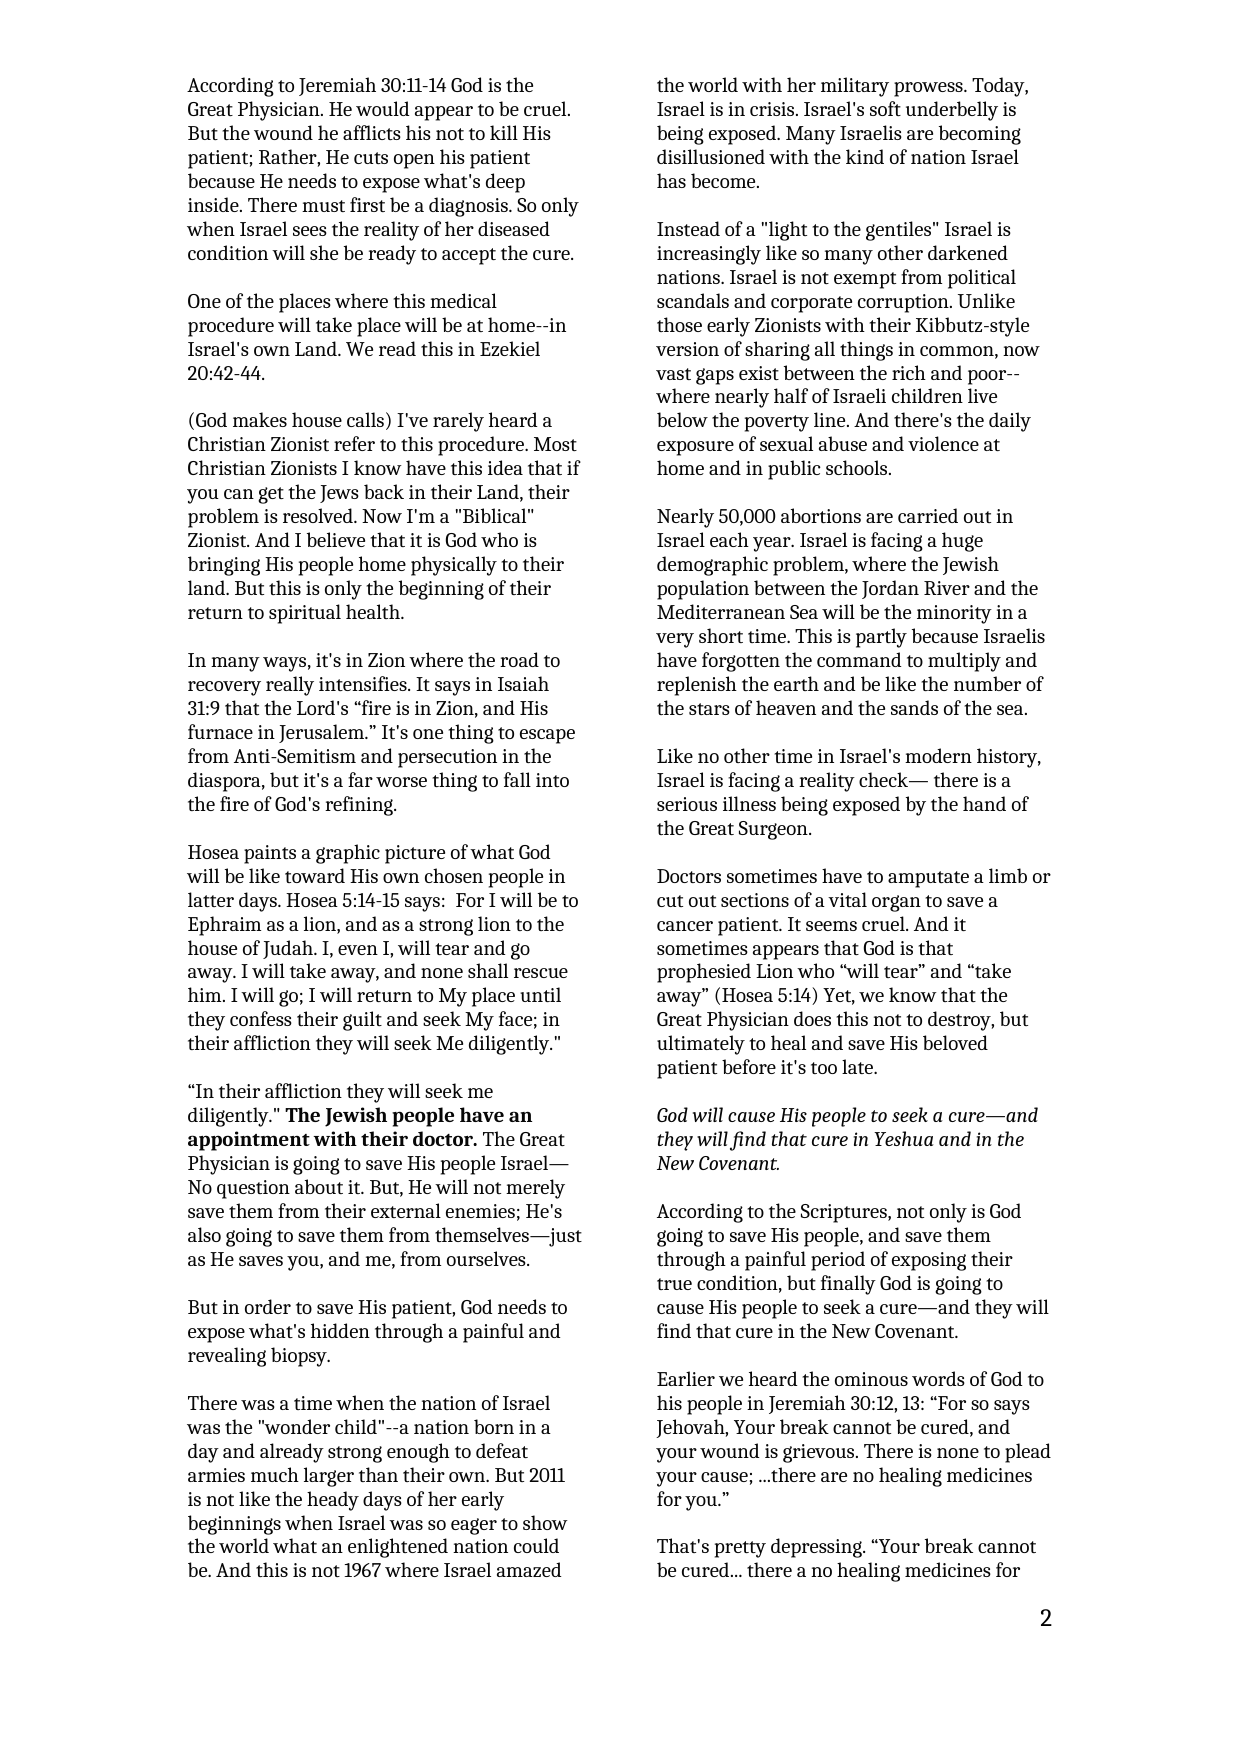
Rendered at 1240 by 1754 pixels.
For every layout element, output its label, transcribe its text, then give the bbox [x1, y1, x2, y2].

text the world with her military prowess. Today, Israel is in crisis. Israel's soft underbelly is being exposed. Many Israelis are becoming disillusioned with the kind of nation Israel has become. [657, 74, 1052, 193]
text According to the Scriptures, not only is God going to save His people, and save them through a painful period of exposing their true condition, but finally God is going to cause His people to seek a cure—and they will find that cure in the New Covenant. [657, 1200, 1052, 1343]
text One of the places where this medical procedure will take place will be at home--in Israel's own Land. We read this in Ezekiel 20:42-44. [187, 289, 583, 385]
text That's pretty depressing. “Your break cannot be cured... there a no healing medicines for [657, 1535, 1052, 1583]
text Hosea paints a graphic picture of what God will be like toward His own chosen people in latter days. Hosea 5:14-15 says: For I will be to Ephraim as a lion, and as a strong lion to the house of Judah. I, even I, will tear and go away. I will take away, and none shall rescue him. I will go; I will return to My place until they confess their guilt and seek My face; in their affliction they will seek Me diligently." [187, 840, 583, 1056]
text “In their affliction they will seek me diligently." The Jewish people have an appointment with their doctor. The Great Physician is going to save His people Israel—No question about it. But, He will not merely save them from their external enemies; He's also going to save them from themselves—just as He saves you, and me, from ourselves. [187, 1080, 583, 1272]
text But in order to save His patient, God needs to expose what's hidden through a painful and revealing biopsy. [187, 1296, 583, 1367]
text Instead of a "light to the gentiles" Israel is increasingly like so many other darkened nations. Israel is not exempt from political scandals and corporate corruption. Unlike those early Zionists with their Kibbutz-style version of sharing all things in common, now vast gaps exist between the rich and poor-- where nearly half of Israeli children live below the poverty line. And there's the daily exposure of sexual abuse and violence at home and in public schools. [657, 217, 1052, 481]
text In many ways, it's in Zion where the road to recovery really intensifies. It says in Isaiah 31:9 that the Lord's “fire is in Zion, and His furnace in Jerusalem.” It's one thing to escape from Anti-Semitism and persecution in the diaspora, but it's a far worse thing to fall into the fire of God's refining. [187, 649, 583, 816]
text Like no other time in Israel's modern history, Israel is facing a reality check— there is a serious illness being exposed by the hand of the Great Surgeon. [657, 744, 1052, 840]
text God will cause His people to seek a cure—and they will find that cure in Yeshua and in the New Covenant. [657, 1104, 1052, 1176]
text Nearly 50,000 abortions are carried out in Israel each year. Israel is facing a huge demographic problem, where the Jewish population between the Jordan River and the Mediterranean Sea will be the minority in a very short time. This is partly because Israelis have forgotten the command to multiply and replenish the earth and be like the number of the stars of heaven and the sands of the sea. [657, 505, 1052, 721]
text (God makes house calls) I've rarely heard a Christian Zionist refer to this procedure. Most Christian Zionists I know have this idea that if you can get the Jews back in their Land, their problem is resolved. Now I'm a "Biblical" Zionist. And I believe that it is God who is bringing His people home physically to their land. But this is only the beginning of their return to spiritual health. [187, 409, 583, 625]
text Earlier we heard the ominous words of God to his people in Jeremiah 30:12, 13: “For so says Jehovah, Your break cannot be cured, and your wound is grievous. There is none to plead your cause; ...there are no healing medicines for you.” [657, 1367, 1052, 1511]
text According to Jeremiah 30:11-14 God is the Great Physician. He would appear to be cruel. But the wound he afflicts his not to kill His patient; Rather, He cuts open his patient because He needs to expose what's deep inside. There must first be a diagnosis. So only when Israel sees the reality of her diseased condition will she be ready to accept the cure. [187, 74, 583, 265]
text There was a time when the nation of Israel was the "wonder child"--a nation born in a day and already strong enough to defeat armies much larger than their own. But 2011 is not like the heady days of her early beginnings when Israel was so eager to show the world what an enlightened nation could be. And this is not 1967 where Israel amazed [187, 1391, 583, 1583]
text Doctors sometimes have to amputate a limb or cut out sections of a vital organ to save a cancer patient. It seems cruel. And it sometimes appears that God is that prophesied Lion who “will tear” and “take away” (Hosea 5:14) Yet, we know that the Great Physician does this not to destroy, but ultimately to heal and save His beloved patient before it's too late. [657, 864, 1052, 1080]
